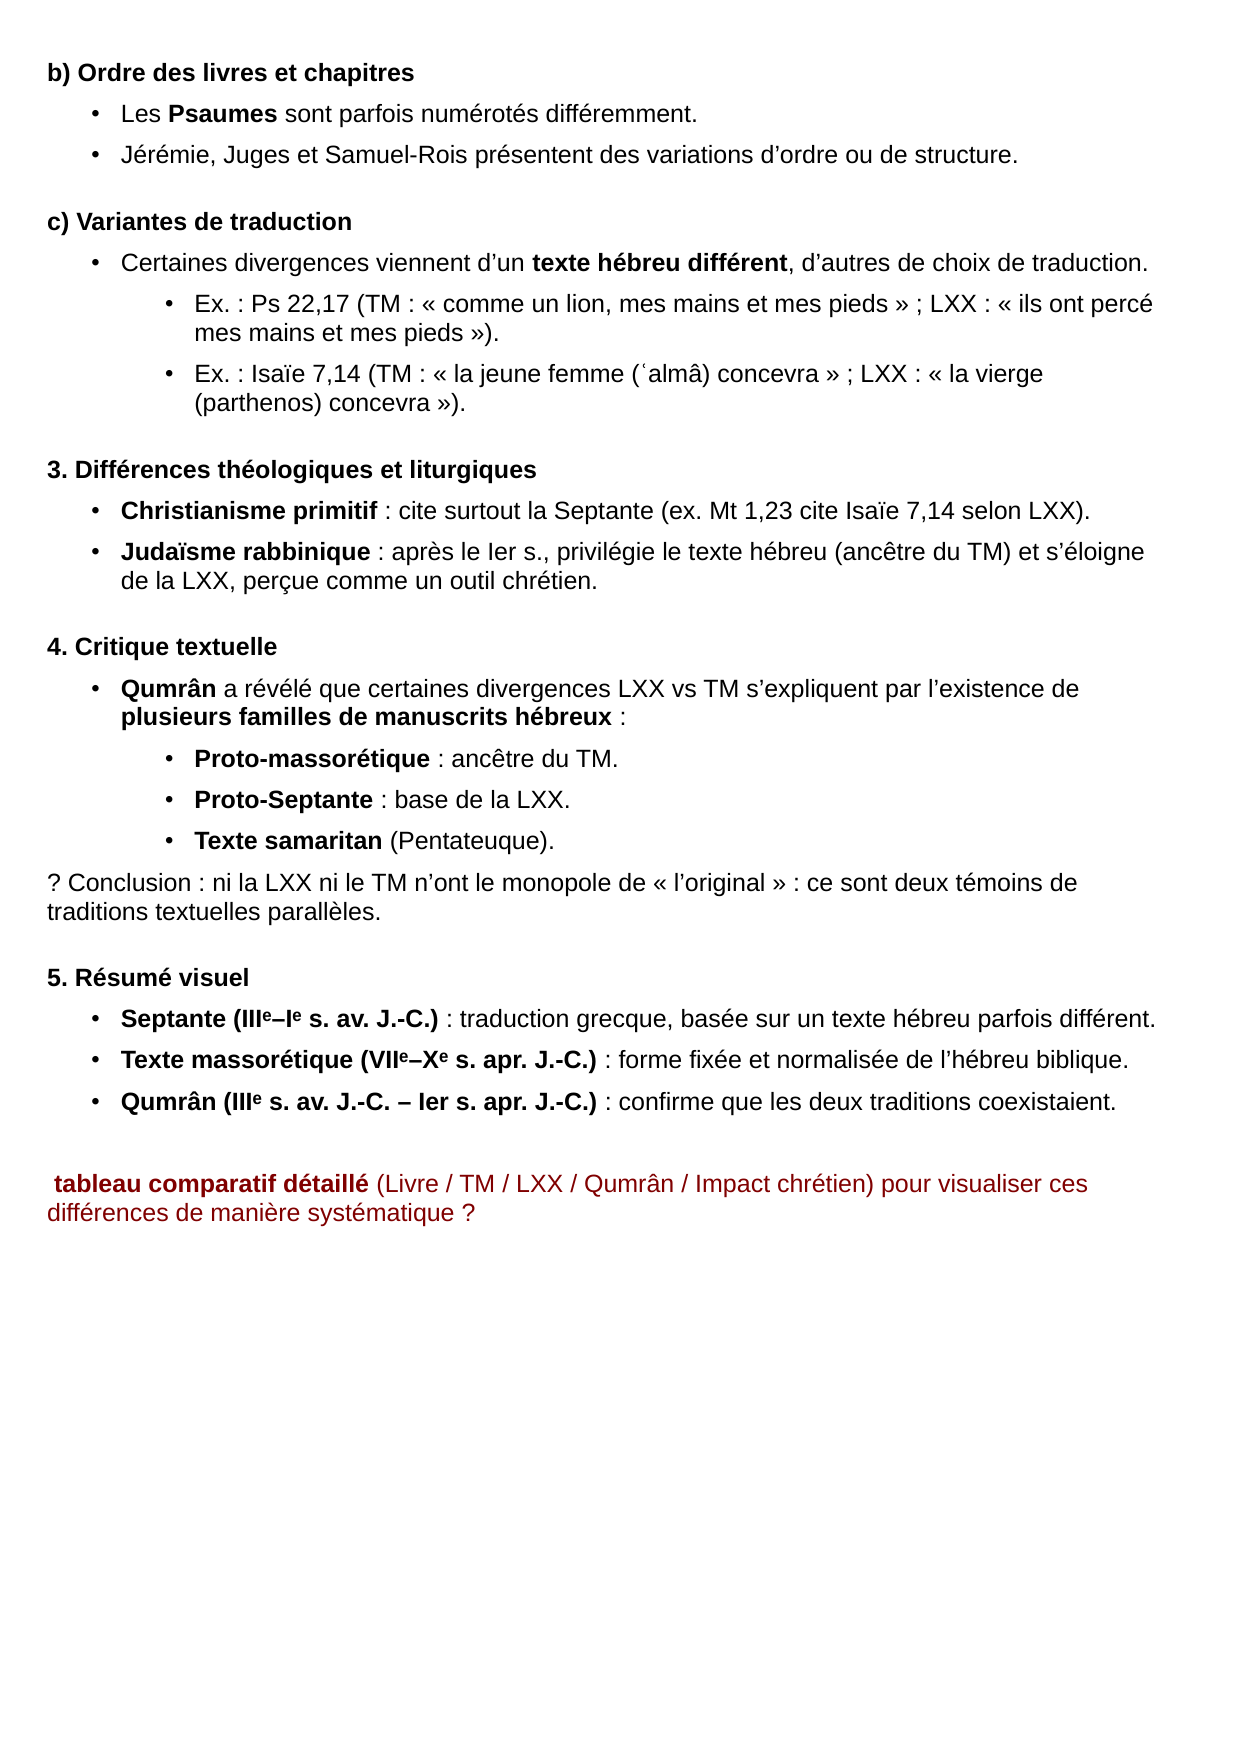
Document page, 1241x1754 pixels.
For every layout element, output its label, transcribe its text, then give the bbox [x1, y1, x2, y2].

list Ex. : Isaïe 7,14 (TM : « la jeune femme (ʿalmâ) concevra » ; LXX : « la vierge (parthenos) concevra »). [165, 359, 1177, 417]
list Texte massorétique (VIIᵉ–Xᵉ s. apr. J.-C.) : forme fixée et normalisée de l’hébreu biblique. [91, 1045, 1177, 1074]
list Certaines divergences viennent d’un texte hébreu différent, d’autres de choix de traduction. [91, 248, 1177, 277]
list Proto-massorétique : ancêtre du TM. [165, 744, 1177, 772]
list Qumrân a révélé que certaines divergences LXX vs TM s’expliquent par l’existence de plusieurs familles de manuscrits hébreux : [91, 673, 1177, 731]
list Christianisme primitif : cite surtout la Septante (ex. Mt 1,23 cite Isaïe 7,14 selon LXX). [91, 496, 1177, 525]
subtitle b) Ordre des livres et chapitres [47, 58, 1177, 87]
list Qumrân (IIIᵉ s. av. J.-C. – Ier s. apr. J.-C.) : confirme que les deux traditions coexistaient. [91, 1087, 1177, 1116]
subtitle 3. Différences théologiques et liturgiques [47, 454, 1177, 483]
list Les Psaumes sont parfois numérotés différemment. [91, 99, 1177, 128]
list Jérémie, Juges et Samuel-Rois présentent des variations d’ordre ou de structure. [91, 140, 1177, 169]
list Proto-Septante : base de la LXX. [165, 785, 1177, 814]
subtitle 4. Critique textuelle [47, 632, 1177, 661]
list Septante (IIIᵉ–Iᵉ s. av. J.-C.) : traduction grecque, basée sur un texte hébreu parfois différent. [91, 1004, 1177, 1033]
list Ex. : Ps 22,17 (TM : « comme un lion, mes mains et mes pieds » ; LXX : « ils ont percé mes mains et mes pieds »). [165, 289, 1177, 347]
subtitle c) Variantes de traduction [47, 207, 1177, 236]
text tableau comparatif détaillé (Livre / TM / LXX / Qumrân / Impact chrétien) pour visualiser ces différences de manière systématique ? [47, 1169, 1177, 1227]
subtitle 5. Résumé visuel [47, 963, 1177, 991]
list Texte samaritan (Pentateuque). [165, 826, 1177, 855]
text ? Conclusion : ni la LXX ni le TM n’ont le monopole de « l’original » : ce sont deux témoins de traditions textuelles parallèles. [47, 868, 1177, 925]
list Judaïsme rabbinique : après le Ier s., privilégie le texte hébreu (ancêtre du TM) et s’éloigne de la LXX, perçue comme un outil chrétien. [91, 537, 1177, 595]
